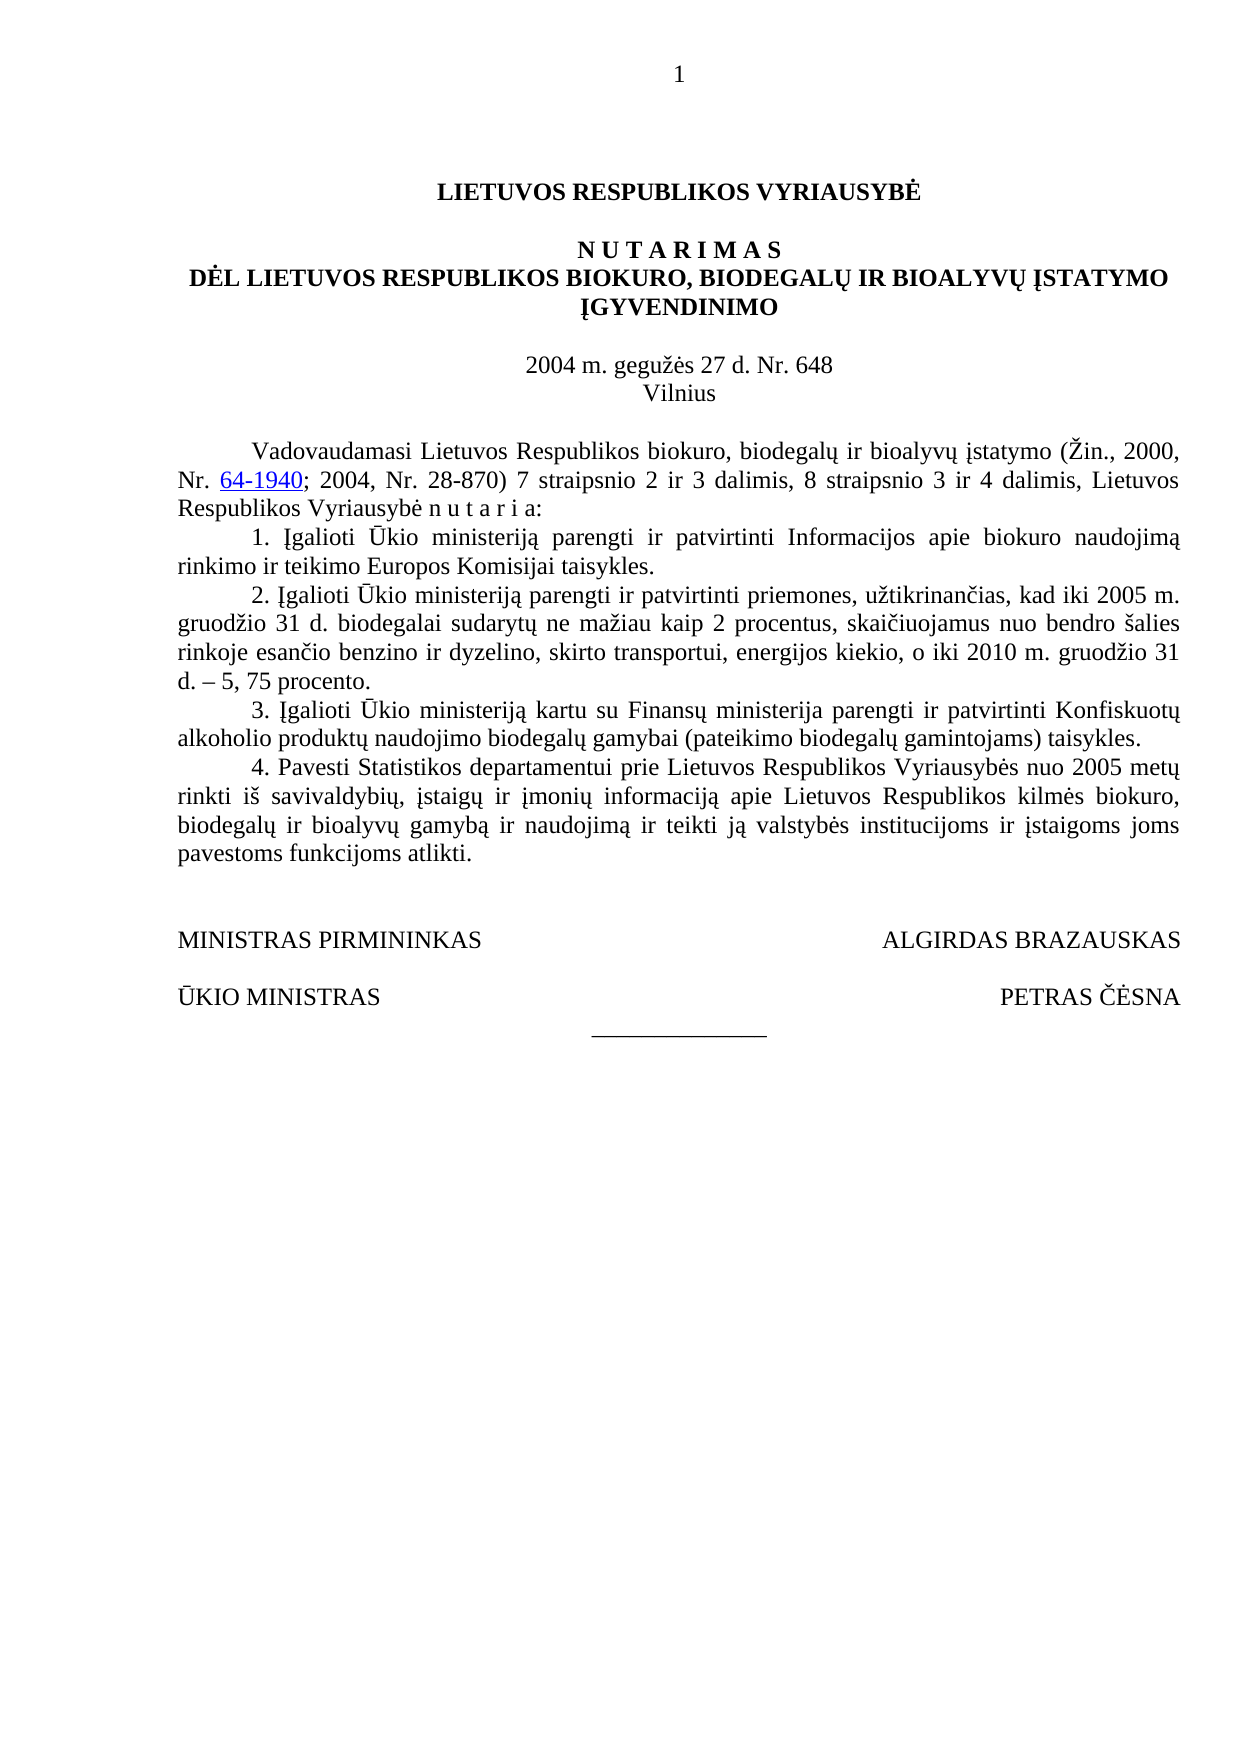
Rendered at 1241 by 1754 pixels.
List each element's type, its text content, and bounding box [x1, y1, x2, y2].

text ______________ [177, 1011, 1181, 1040]
text ŪKIO MINISTRAS PETRAS ČĖSNA [177, 982, 1181, 1011]
text LIETUVOS RESPUBLIKOS VYRIAUSYBĖ [177, 177, 1181, 206]
text 2004 m. gegužės 27 d. Nr. 648 [177, 350, 1181, 378]
text 3. Įgalioti Ūkio ministeriją kartu su Finansų ministerija parengti ir patvirtinti Konfiskuotų alkoholio produktų naudojimo biodegalų gamybai (pateikimo biodegalų gamintojams) taisykles. [177, 695, 1181, 752]
text N U T A R I M A S [177, 235, 1181, 263]
text 4. Pavesti Statistikos departamentui prie Lietuvos Respublikos Vyriausybės nuo 2005 metų rinkti iš savivaldybių, įstaigų ir įmonių informaciją apie Lietuvos Respublikos kilmės biokuro, biodegalų ir bioalyvų gamybą ir naudojimą ir teikti ją valstybės institucijoms ir įstaigoms joms pavestoms funkcijoms atlikti. [177, 752, 1181, 867]
text 1. Įgalioti Ūkio ministeriją parengti ir patvirtinti Informacijos apie biokuro naudojimą rinkimo ir teikimo Europos Komisijai taisykles. [177, 522, 1181, 580]
text Vadovaudamasi Lietuvos Respublikos biokuro, biodegalų ir bioalyvų įstatymo (Žin., 2000, Nr. 64-1940; 2004, Nr. 28-870) 7 straipsnio 2 ir 3 dalimis, 8 straipsnio 3 ir 4 dalimis, Lietuvos Respublikos Vyriausybė nutaria: [177, 436, 1181, 522]
text DĖL LIETUVOS RESPUBLIKOS BIOKURO, BIODEGALŲ IR BIOALYVŲ ĮSTATYMO ĮGYVENDINIMO [177, 263, 1181, 321]
text 2. Įgalioti Ūkio ministeriją parengti ir patvirtinti priemones, užtikrinančias, kad iki 2005 m. gruodžio 31 d. biodegalai sudarytų ne mažiau kaip 2 procentus, skaičiuojamus nuo bendro šalies rinkoje esančio benzino ir dyzelino, skirto transportui, energijos kiekio, o iki 2010 m. gruodžio 31 d. – 5, 75 procento. [177, 580, 1181, 695]
text Vilnius [177, 378, 1181, 407]
text MINISTRAS PIRMININKAS ALGIRDAS BRAZAUSKAS [177, 925, 1181, 953]
